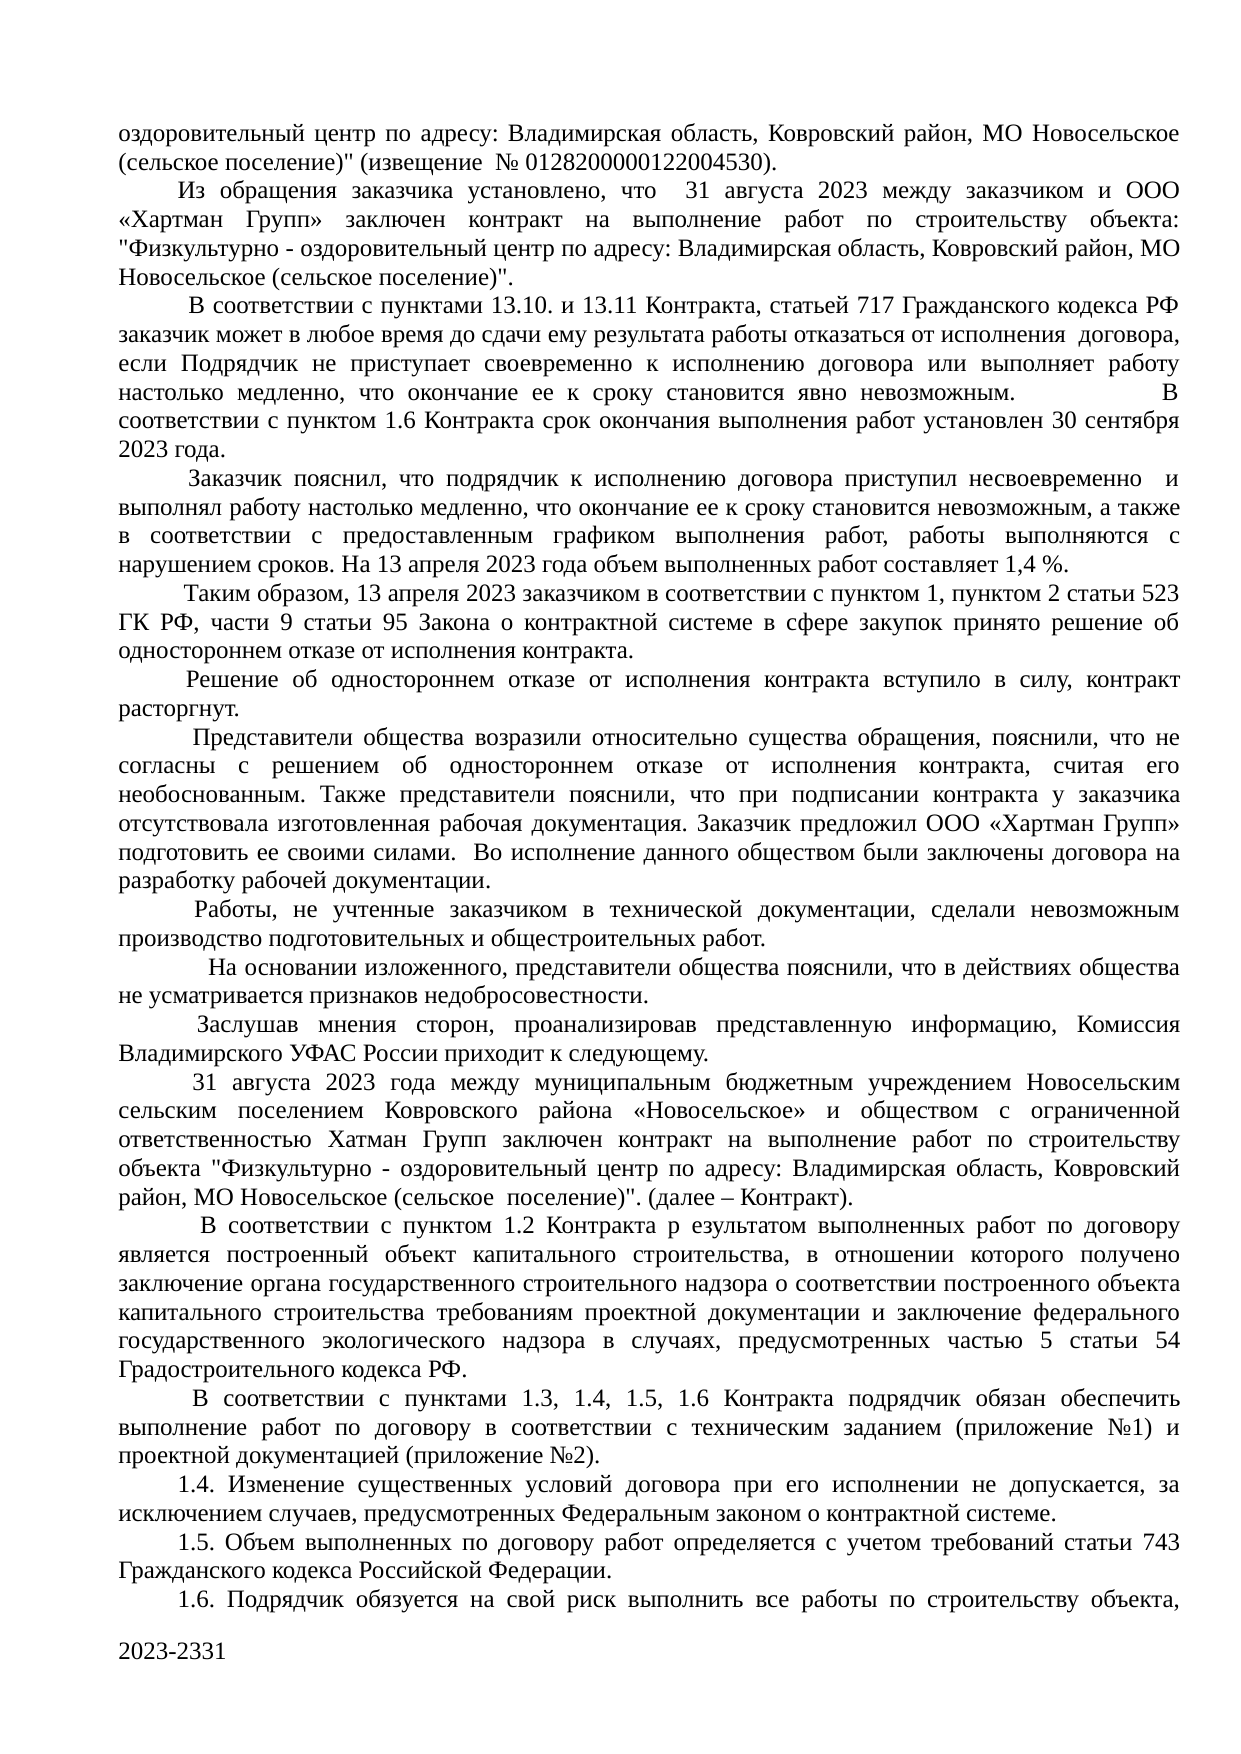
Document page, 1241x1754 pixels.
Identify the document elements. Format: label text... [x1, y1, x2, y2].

text Таким образом, 13 апреля 2023 заказчиком в соответствии с пунктом 1, пунктом 2 статьи 523 ГК РФ, части 9 статьи 95 Закона о контрактной системе в сфере закупок принято решение об одностороннем отказе от исполнения контракта. [118, 578, 1181, 664]
text Заказчик пояснил, что подрядчик к исполнению договора приступил несвоевременно и выполнял работу настолько медленно, что окончание ее к сроку становится невозможным, а также в соответствии с предоставленным графиком выполнения работ, работы выполняются с нарушением сроков. На 13 апреля 2023 года объем выполненных работ составляет 1,4 %. [118, 463, 1181, 578]
text Работы, не учтенные заказчиком в технической документации, сделали невозможным производство подготовительных и общестроительных работ. [118, 894, 1181, 952]
text - оздоровительный центр по адресу: Владимирская область, Ковровский район, МО Новосельское (сельское поселение)" (извещение № 0128200000122004530). [118, 118, 1181, 176]
text Заслушав мнения сторон, проанализировав представленную информацию, Комиссия Владимирского УФАС России приходит к следующему. [118, 1009, 1181, 1067]
text Решение об одностороннем отказе от исполнения контракта вступило в силу, контракт расторгнут. [118, 664, 1181, 722]
text 1.4. Изменение существенных условий договора при его исполнении не допускается, за исключением случаев, предусмотренных Федеральным законом о контрактной системе. [118, 1469, 1181, 1527]
text В соответствии с пунктом 1.2 Контракта р езультатом выполненных работ по договору является построенный объект капитального строительства, в отношении которого получено заключение органа государственного строительного надзора о соответствии построенного объекта капитального строительства требованиям проектной документации и заключение федерального государственного экологического надзора в случаях, предусмотренных частью 5 статьи 54 Градостроительного кодекса РФ. [118, 1211, 1181, 1383]
text 1.5. Объем выполненных по договору работ определяется с учетом требований статьи 743 Гражданского кодекса Российской Федерации. [118, 1527, 1181, 1584]
text Из обращения заказчика установлено, что 31 августа 2023 между заказчиком и ООО «Хартман Групп» заключен контракт на выполнение работ по строительству объекта: "Физкультурно - оздоровительный центр по адресу: Владимирская область, Ковровский район, МО Новосельское (сельское поселение)". [118, 176, 1181, 291]
text 1.6. Подрядчик обязуется на свой риск выполнить все работы по строительству объекта, [118, 1584, 1181, 1613]
text 31 августа 2023 года между муниципальным бюджетным учреждением Новосельским сельским поселением Ковровского района «Новосельское» и обществом с ограниченной ответственностью Хатман Групп заключен контракт на выполнение работ по строительству объекта "Физкультурно - оздоровительный центр по адресу: Владимирская область, Ковровский район, МО Новосельское (сельское поселение)". (далее – Контракт). [118, 1067, 1181, 1211]
text В соответствии с пунктами 13.10. и 13.11 Контракта, статьей 717 Гражданского кодекса РФ заказчик может в любое время до сдачи ему результата работы отказаться от исполнения договора, если Подрядчик не приступает своевременно к исполнению договора или выполняет работу настолько медленно, что окончание ее к сроку становится явно невозможным. В соответствии с пунктом 1.6 Контракта срок окончания выполнения работ установлен 30 сентября 2023 года. [118, 291, 1181, 463]
text В соответствии с пунктами 1.3, 1.4, 1.5, 1.6 Контракта подрядчик обязан обеспечить выполнение работ по договору в соответствии с техническим заданием (приложение №1) и проектной документацией (приложение №2). [118, 1383, 1181, 1469]
text Представители общества возразили относительно существа обращения, пояснили, что не согласны с решением об одностороннем отказе от исполнения контракта, считая его необоснованным. Также представители пояснили, что при подписании контракта у заказчика отсутствовала изготовленная рабочая документация. Заказчик предложил ООО «Хартман Групп» подготовить ее своими силами. Во исполнение данного обществом были заключены договора на разработку рабочей документации. [118, 722, 1181, 894]
text На основании изложенного, представители общества пояснили, что в действиях общества не усматривается признаков недобросовестности. [118, 952, 1181, 1009]
